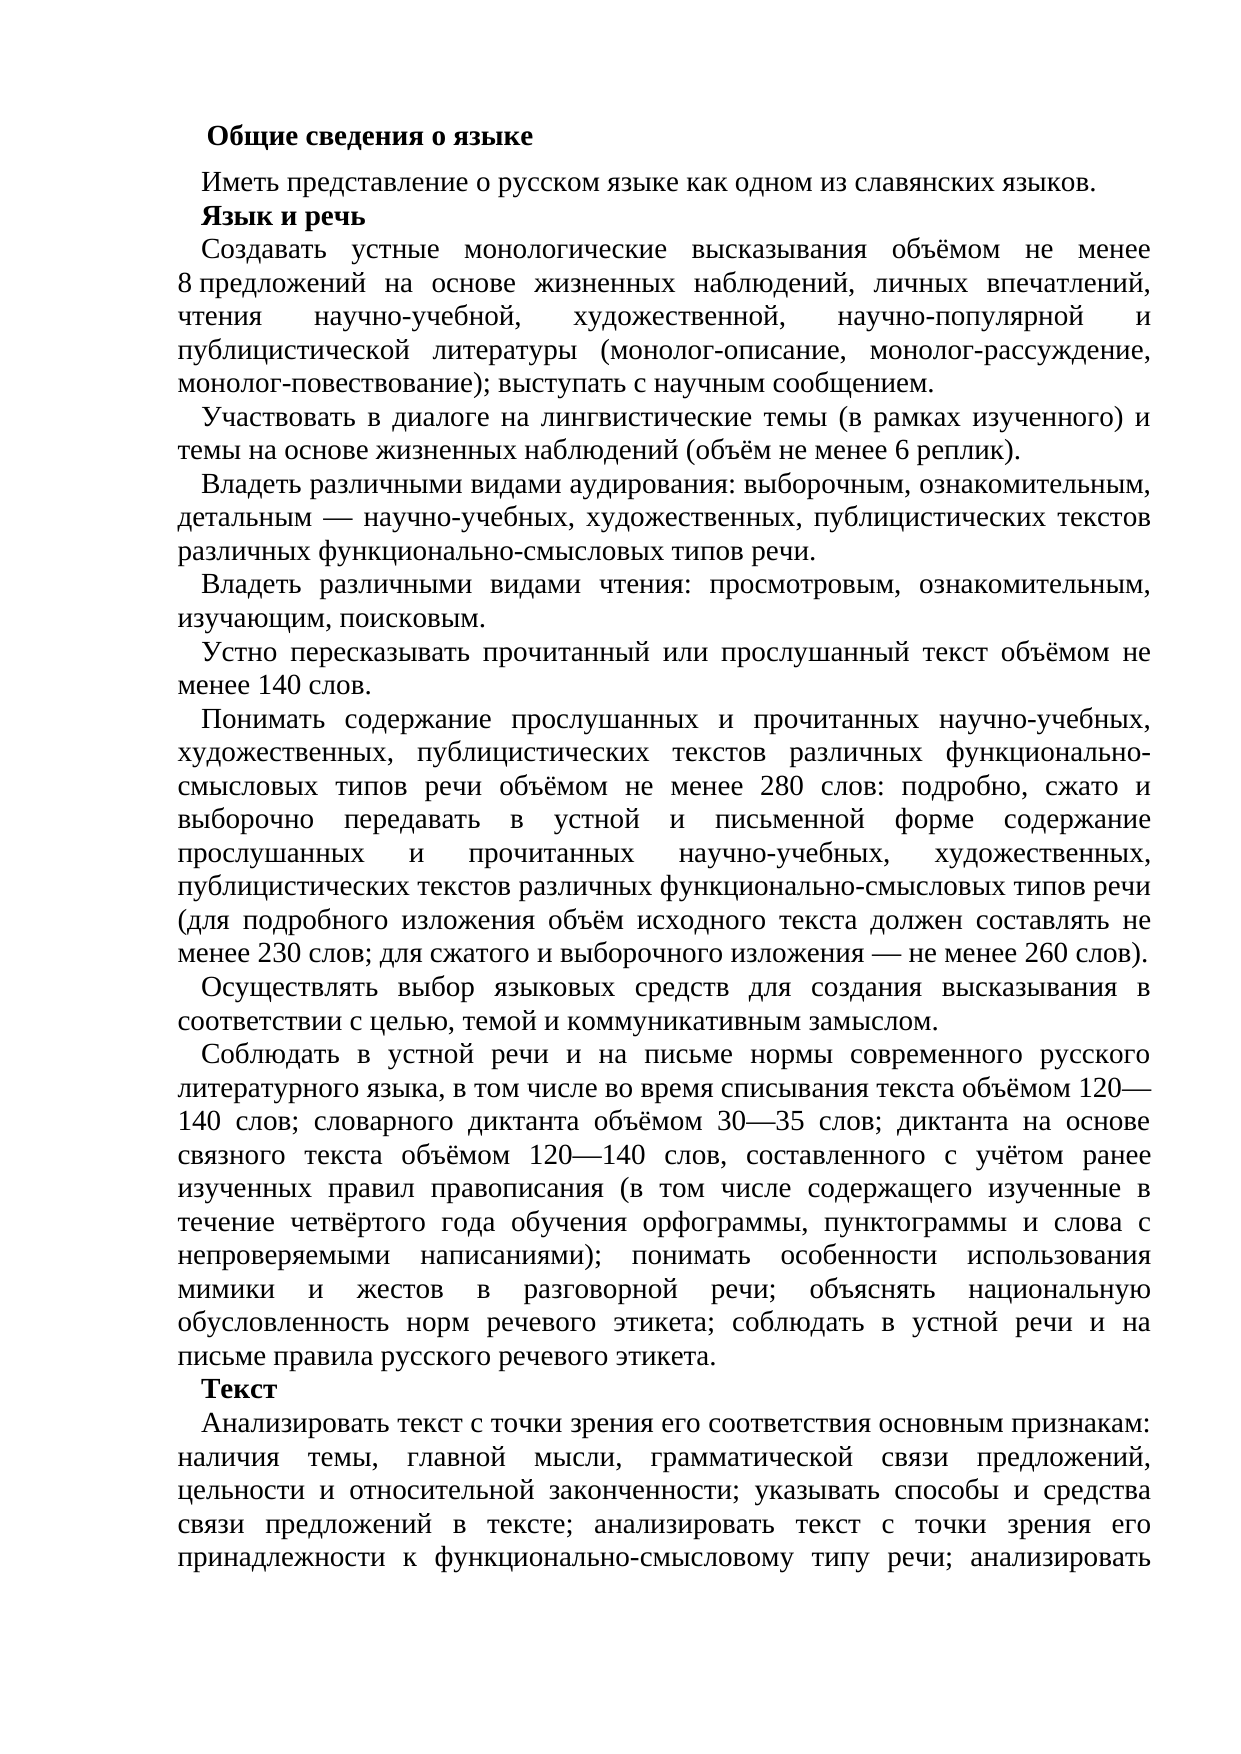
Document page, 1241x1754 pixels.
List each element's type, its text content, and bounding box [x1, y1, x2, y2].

text Понимать содержание прослушанных и прочитанных научно-учебных, художественных, публицистических текстов различных функционально-смысловых типов речи объёмом не менее 280 слов: подробно, сжато и выборочно передавать в устной и письменной форме содержание прослушанных и прочитанных научно-учебных, художественных, публицистических текстов различных функционально-смысловых типов речи (для подробного изложения объём исходного текста должен составлять не менее 230 слов; для сжатого и выборочного изложения — не менее 260 слов). [177, 701, 1152, 969]
text Участвовать в диалоге на лингвистические темы (в рамках изученного) и темы на основе жизненных наблюдений (объём не менее 6 реплик). [177, 399, 1152, 466]
text Текст [177, 1372, 1152, 1405]
text Анализировать текст с точки зрения его соответствия основным признакам: наличия темы, главной мысли, грамматической связи предложений, цельности и относительной законченности; указывать способы и средства связи предложений в тексте; анализировать текст с точки зрения его принадлежности к функционально-смысловому типу речи; анализировать [177, 1405, 1152, 1573]
text Создавать устные монологические высказывания объёмом не менее 8 предложений на основе жизненных наблюдений, личных впечатлений, чтения научно-учебной, художественной, научно-популярной и публицистической литературы (монолог-описание, монолог-рассуждение, монолог-повествование); выступать с научным сообщением. [177, 231, 1152, 399]
text Соблюдать в устной речи и на письме нормы современного русского литературного языка, в том числе во время списывания текста объёмом 120—140 слов; словарного диктанта объёмом 30—35 слов; диктанта на основе связного текста объёмом 120—140 слов, составленного с учётом ранее изученных правил правописания (в том числе содержащего изученные в течение четвёртого года обучения орфограммы, пунктограммы и слова с непроверяемыми написаниями); понимать особенности использования мимики и жестов в разговорной речи; объяснять национальную обусловленность норм речевого этикета; соблюдать в устной речи и на письме правила русского речевого этикета. [177, 1036, 1152, 1372]
text Иметь представление о русском языке как одном из славянских языков. [177, 164, 1152, 198]
text Владеть различными видами аудирования: выборочным, ознакомительным, детальным — научно-учебных, художественных, публицистических текстов различных функционально-смысловых типов речи. [177, 466, 1152, 567]
text Владеть различными видами чтения: просмотровым, ознакомительным, изучающим, поисковым. [177, 567, 1152, 634]
text Осуществлять выбор языковых средств для создания высказывания в соответствии с целью, темой и коммуникативным замыслом. [177, 969, 1152, 1036]
subtitle Общие сведения о языке [177, 118, 1152, 152]
text Устно пересказывать прочитанный или прослушанный текст объёмом не менее 140 слов. [177, 634, 1152, 701]
text Язык и речь [177, 198, 1152, 231]
